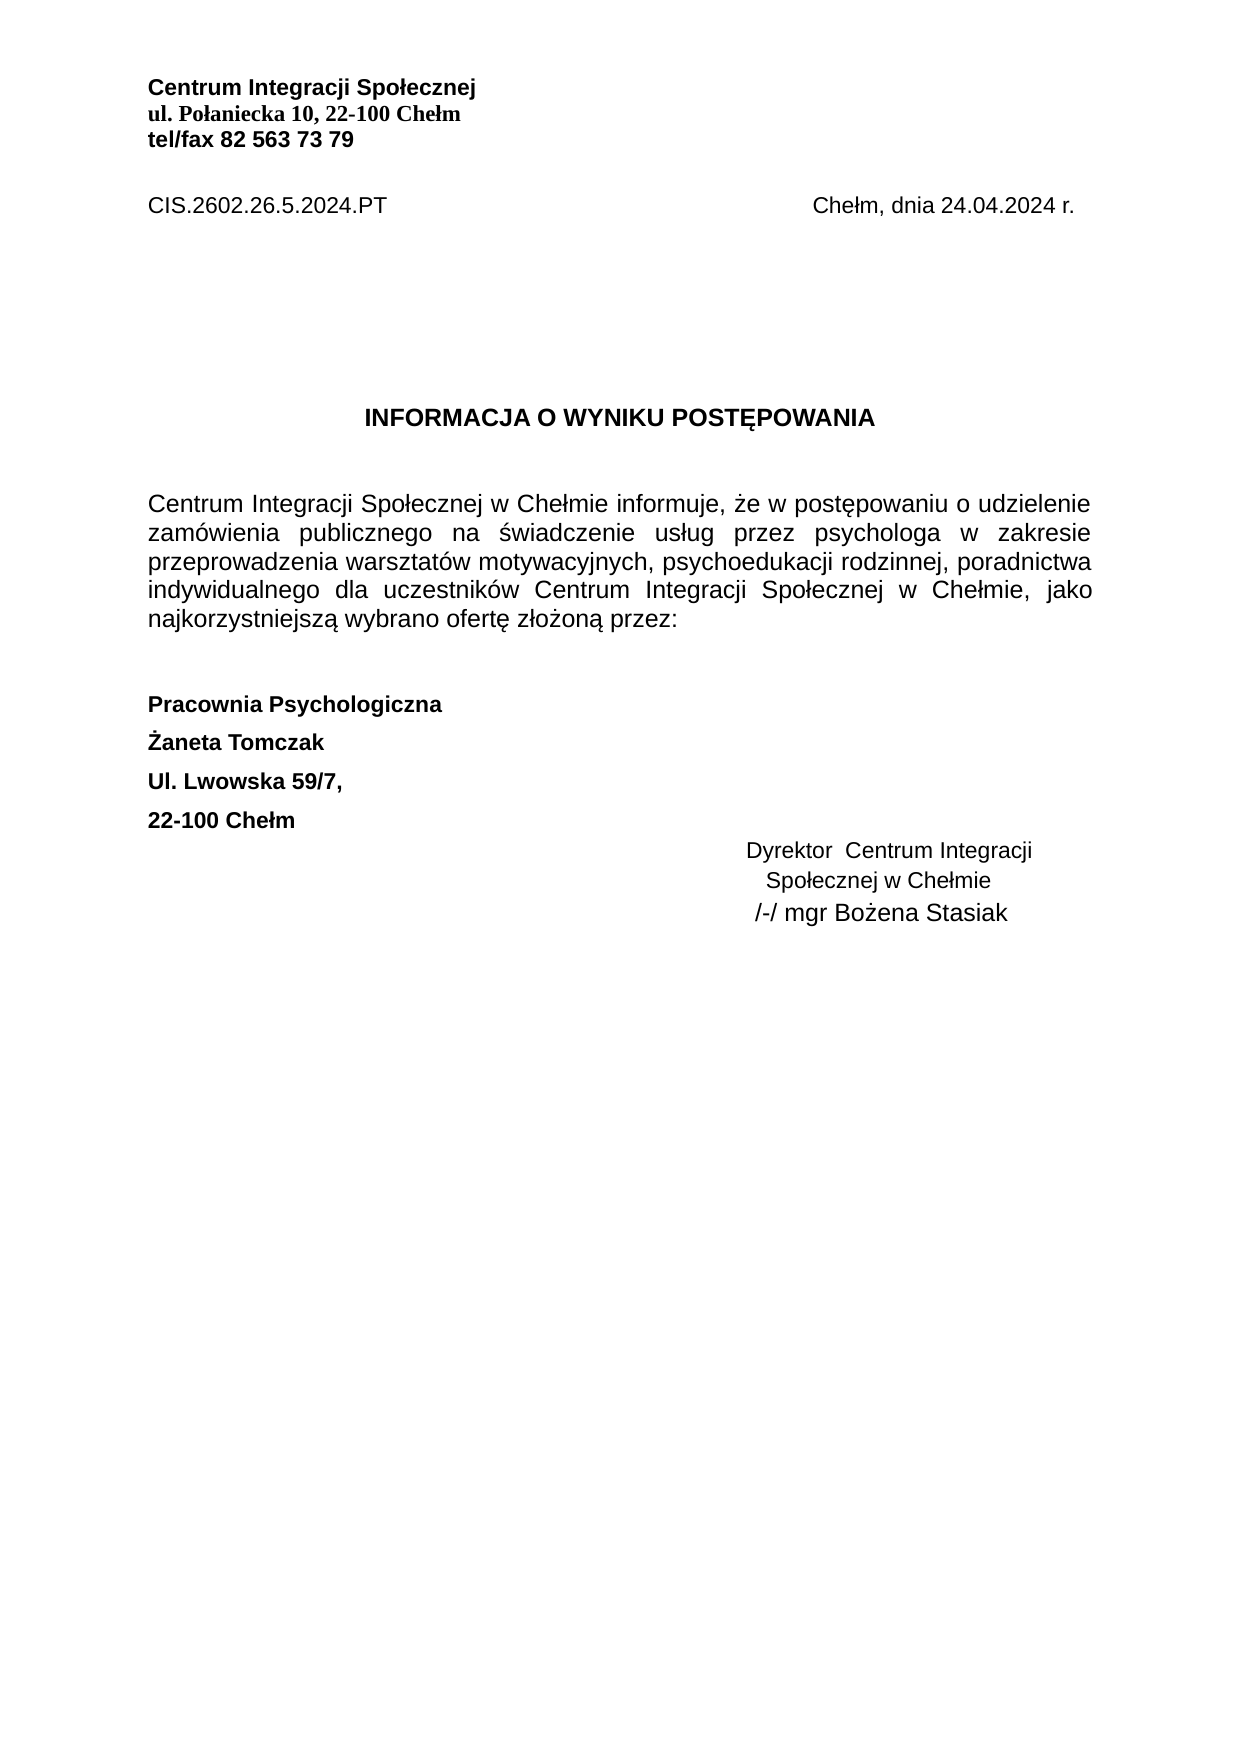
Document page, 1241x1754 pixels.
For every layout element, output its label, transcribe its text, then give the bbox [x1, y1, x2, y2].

text tel/fax 82 563 73 79 [148, 126, 1093, 153]
text Pracownia Psychologiczna [148, 691, 1093, 717]
text 22-100 Chełm [148, 807, 1093, 833]
text Ul. Lwowska 59/7, [148, 768, 1093, 794]
text Dyrektor Centrum Integracji [148, 837, 1093, 864]
text Żaneta Tomczak [148, 729, 1093, 756]
text Centrum Integracji Społecznej [148, 74, 1093, 100]
text Społecznej w Chełmie [664, 867, 1093, 894]
text INFORMACJA O WYNIKU POSTĘPOWANIA [148, 403, 1093, 432]
text /-/ mgr Bożena Stasiak [148, 898, 1093, 926]
text ul. Połaniecka 10, 22-100 Chełm [148, 100, 1093, 126]
text Centrum Integracji Społecznej w Chełmie informuje, że w postępowaniu o udzielenie zamówienia publicznego na świadczenie usług przez psychologa w zakresie przeprowadzenia warsztatów motywacyjnych, psychoedukacji rodzinnej, poradnictwa indywidualnego dla uczestników Centrum Integracji Społecznej w Chełmie, jako najkorzystniejszą wybrano ofertę złożoną przez: [148, 489, 1093, 633]
text CIS.2602.26.5.2024.PT Chełm, dnia 24.04.2024 r. [148, 192, 1093, 218]
